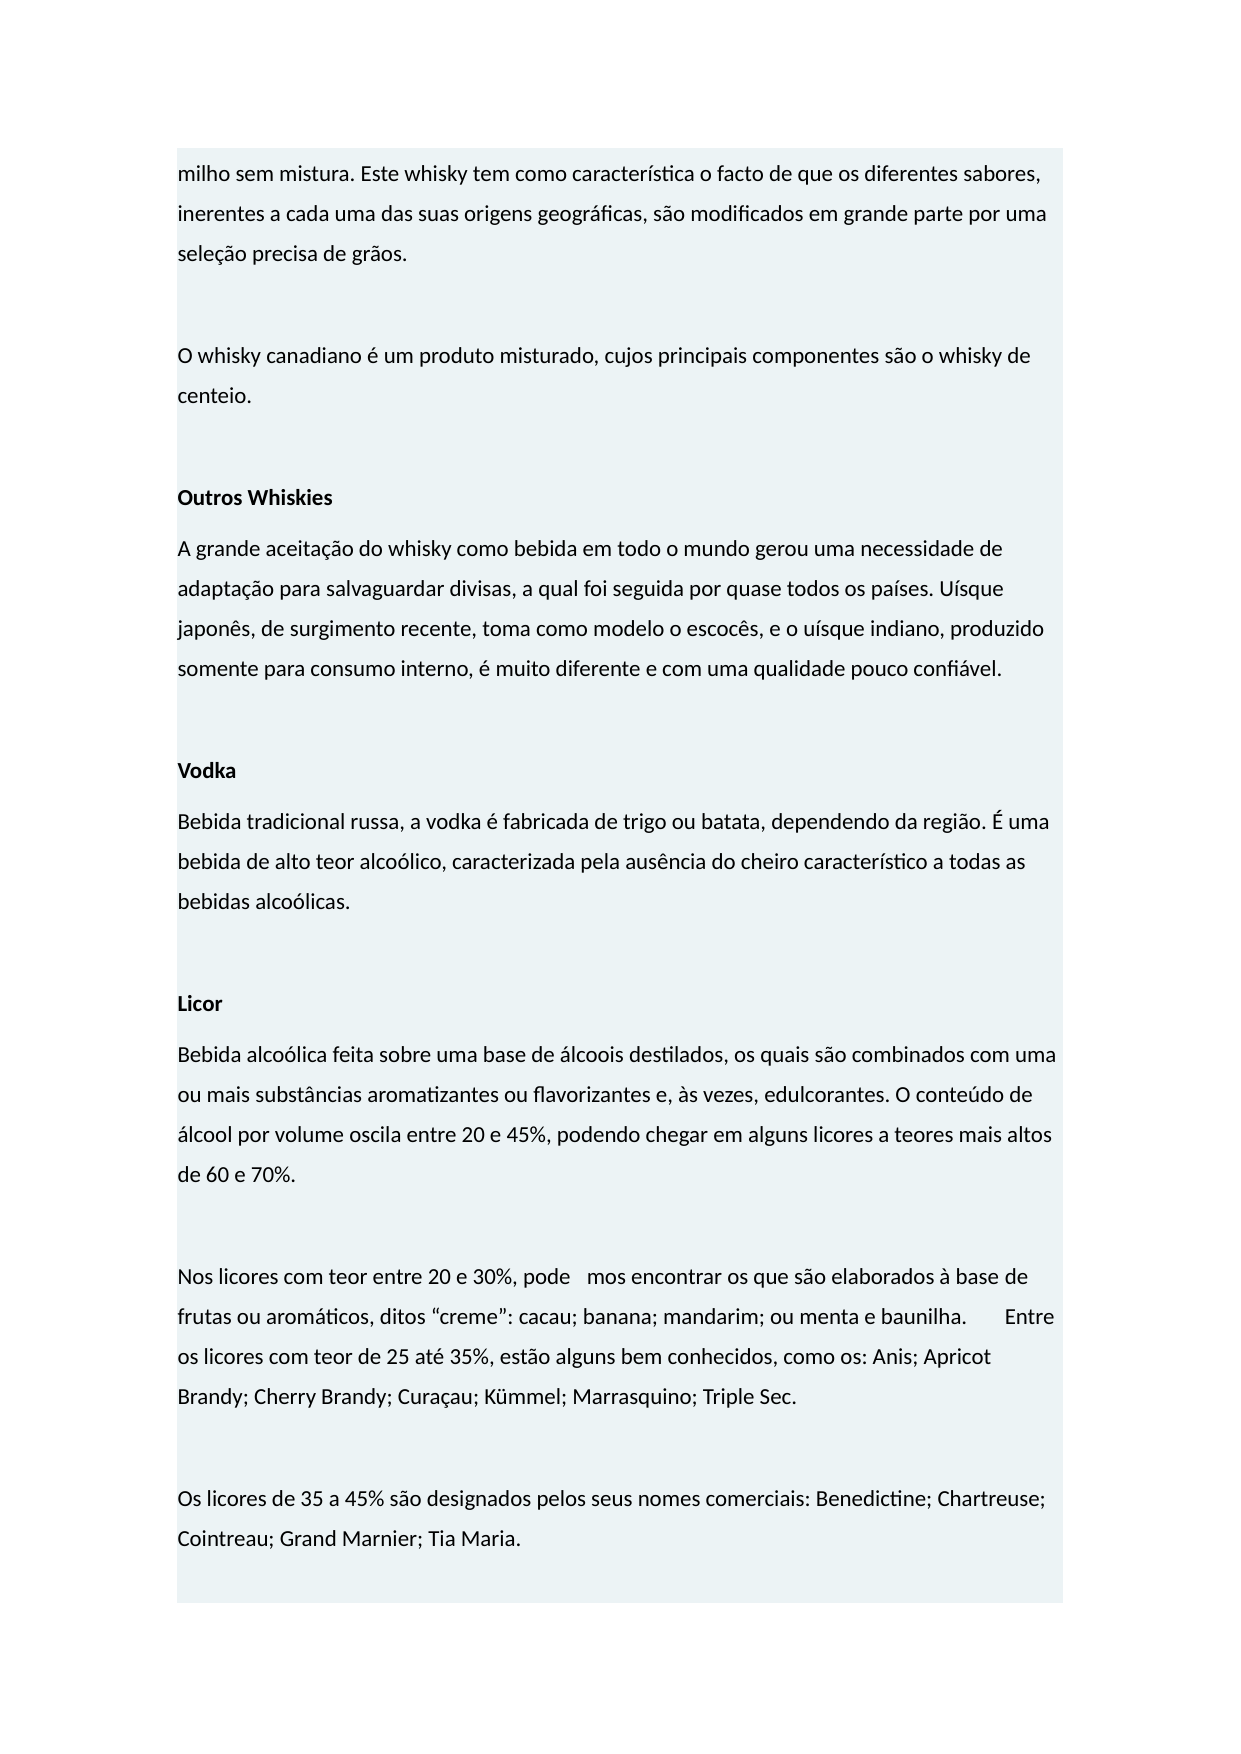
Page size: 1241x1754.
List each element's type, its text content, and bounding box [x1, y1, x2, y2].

text Licor [177, 977, 1063, 1017]
text milho sem mistura. Este whisky tem como característica o facto de que os diferentes sabores, inerentes a cada uma das suas origens geográficas, são modificados em grande parte por uma seleção precisa de grãos. [177, 148, 1063, 268]
text Vodka [177, 744, 1063, 784]
text Os licores de 35 a 45% são designados pelos seus nomes comerciais: Benedictine; Chartreuse; Cointreau; Grand Marnier; Tia Maria. [177, 1472, 1063, 1552]
text Nos licores com teor entre 20 e 30%, pode mos encontrar os que são elaborados à base de frutas ou aromáticos, ditos “creme”: cacau; banana; mandarim; ou menta e baunilha. Entre os licores com teor de 25 até 35%, estão alguns bem conhecidos, como os: Anis; Apricot Brandy; Cherry Brandy; Curaçau; Kümmel; Marrasquino; Triple Sec. [177, 1250, 1063, 1410]
text Bebida tradicional russa, a vodka é fabricada de trigo ou batata, dependendo da região. É uma bebida de alto teor alcoólico, caracterizada pela ausência do cheiro característico a todas as bebidas alcoólicas. [177, 795, 1063, 915]
text O whisky canadiano é um produto misturado, cujos principais componentes são o whisky de centeio. [177, 329, 1063, 409]
text Outros Whiskies [177, 471, 1063, 511]
text A grande aceitação do whisky como bebida em todo o mundo gerou uma necessidade de adaptação para salvaguardar divisas, a qual foi seguida por quase todos os países. Uísque japonês, de surgimento recente, toma como modelo o escocês, e o uísque indiano, produzido somente para consumo interno, é muito diferente e com uma qualidade pouco confiável. [177, 522, 1063, 682]
text Bebida alcoólica feita sobre uma base de álcoois destilados, os quais são combinados com uma ou mais substâncias aromatizantes ou flavorizantes e, às vezes, edulcorantes. O conteúdo de álcool por volume oscila entre 20 e 45%, podendo chegar em alguns licores a teores mais altos de 60 e 70%. [177, 1028, 1063, 1188]
